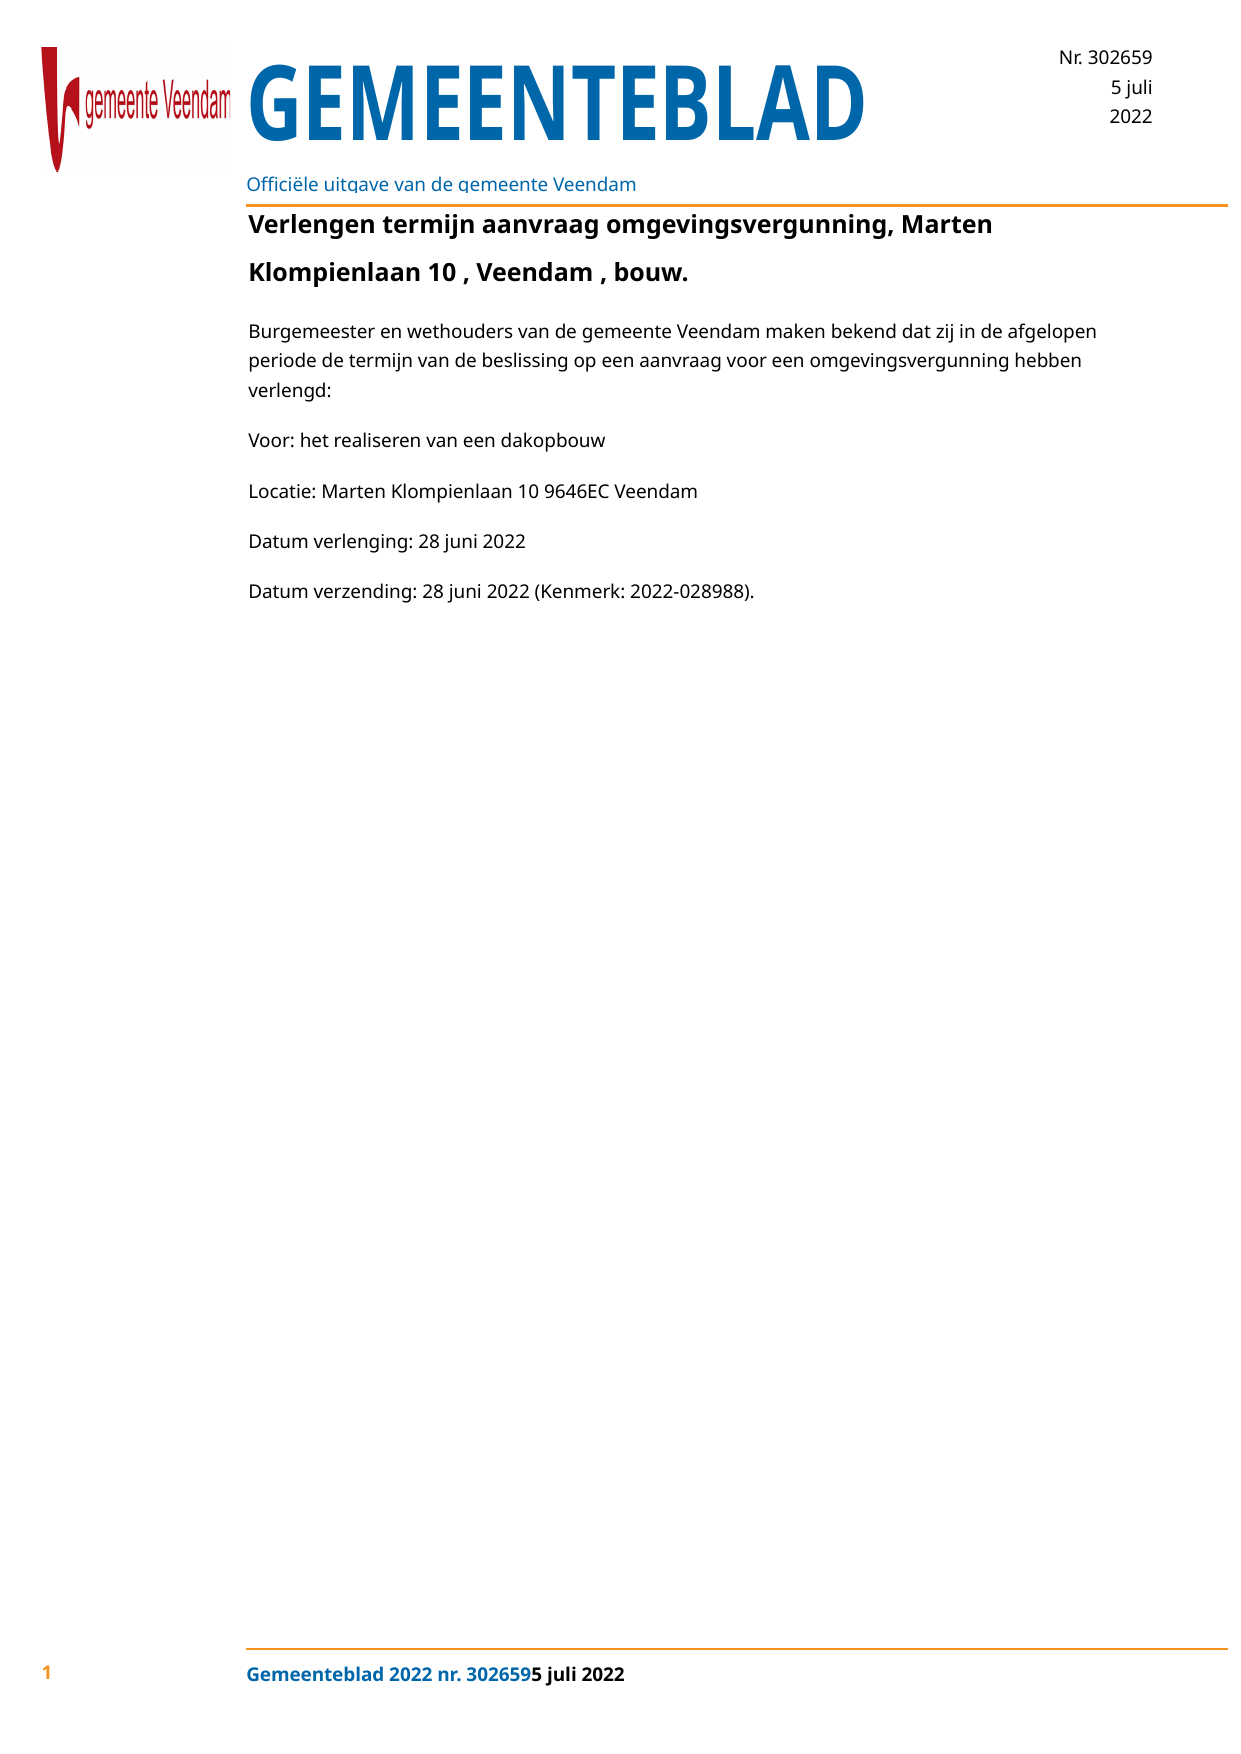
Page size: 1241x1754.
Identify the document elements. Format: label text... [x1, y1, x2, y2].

picture [41, 47, 231, 172]
text Burgemeester en wethouders van de gemeente Veendam maken bekend dat zij in de afgelopen periode de termijn van de beslissing op een aanvraag voor een omgevingsvergunning hebben verlengd: [248, 318, 1152, 403]
text Locatie: Marten Klompienlaan 10 9646EC Veendam [248, 478, 1152, 504]
text Voor: het realiseren van een dakopbouw [248, 427, 1152, 453]
text Datum verlenging: 28 juni 2022 [248, 528, 1152, 554]
text Datum verzending: 28 juni 2022 (Kenmerk: 2022-028988). [248, 579, 1152, 604]
text Verlengen termijn aanvraag omgevingsvergunning, Marten Klompienlaan 10 , Veendam , bouw. [248, 207, 1152, 288]
